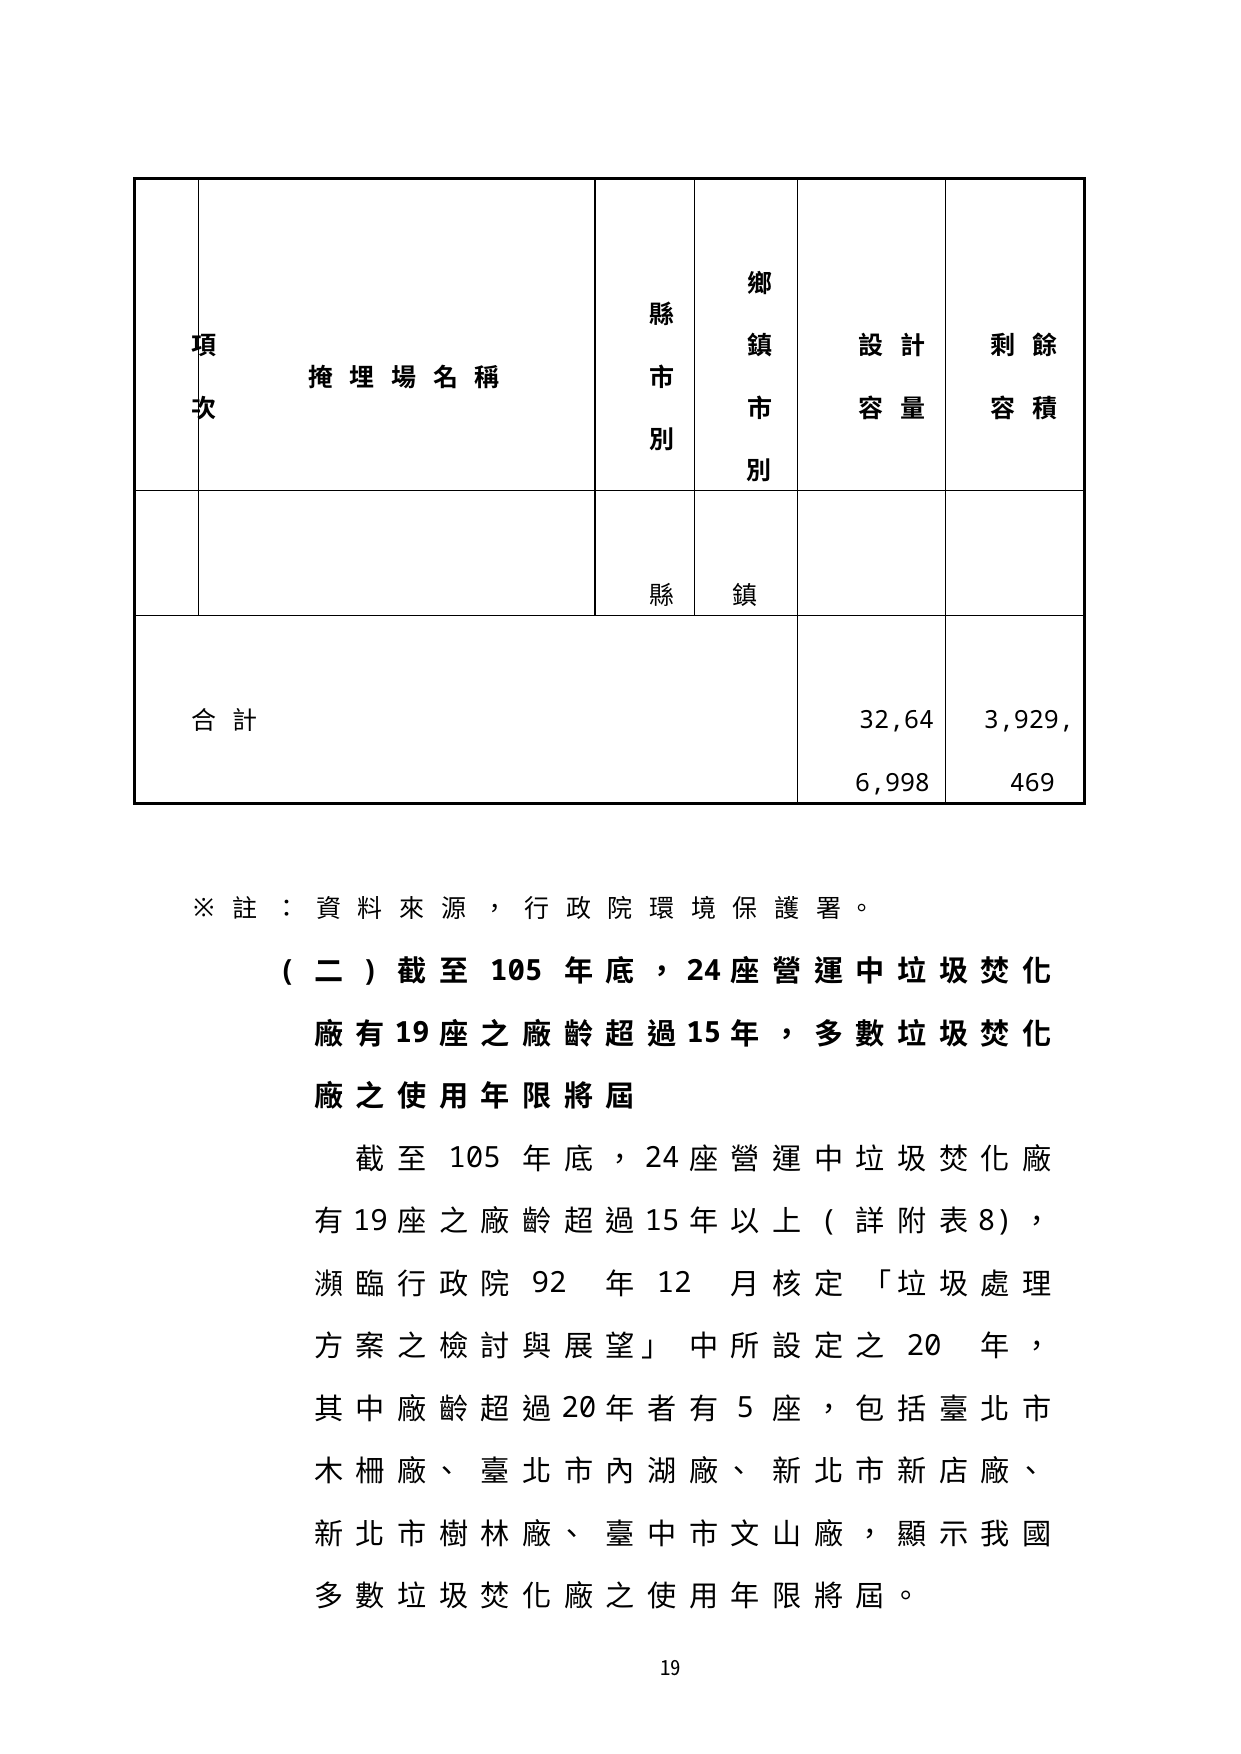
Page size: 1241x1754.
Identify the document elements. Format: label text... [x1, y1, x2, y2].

table_cell [199, 491, 594, 615]
table_cell 縣 [596, 491, 694, 615]
table_header 項次 [136, 180, 198, 490]
table_header 鄉鎮市別 [695, 180, 797, 490]
table_cell [798, 491, 945, 615]
table_header 掩埋場名稱 [199, 180, 594, 490]
table_header 縣市別 [596, 180, 694, 490]
text 截至105年底，24座營運中垃圾焚化廠有19座之廠齡超過15年以上(詳附表8)，瀕臨行政院92 年12 月核定「垃圾處理方案之檢討與展望」中所設定之20 年，其中廠齡超過20年者有5座，包括臺北市木柵廠、臺北市內湖廠、新北市新店廠、新北市樹林廠、臺中市文山廠，顯示我國多數垃圾焚化廠之使用年限將屆。 [271, 1115, 1058, 1615]
table_cell [136, 491, 198, 615]
table_cell 合計 [136, 616, 797, 802]
table_cell 32,646,998 [798, 616, 945, 802]
table_header 剩餘容積 [946, 180, 1083, 490]
table_cell 鎮 [695, 491, 797, 615]
table_header 設計容量 [798, 180, 945, 490]
table_cell 3,929,469 [946, 616, 1083, 802]
table_cell [946, 491, 1083, 615]
text ※註：資料來源，行政院環境保護署。 [123, 865, 1058, 927]
text (二)截至105年底，24座營運中垃圾焚化廠有19座之廠齡超過15年，多數垃圾焚化廠之使用年限將屆 [242, 927, 1058, 1115]
